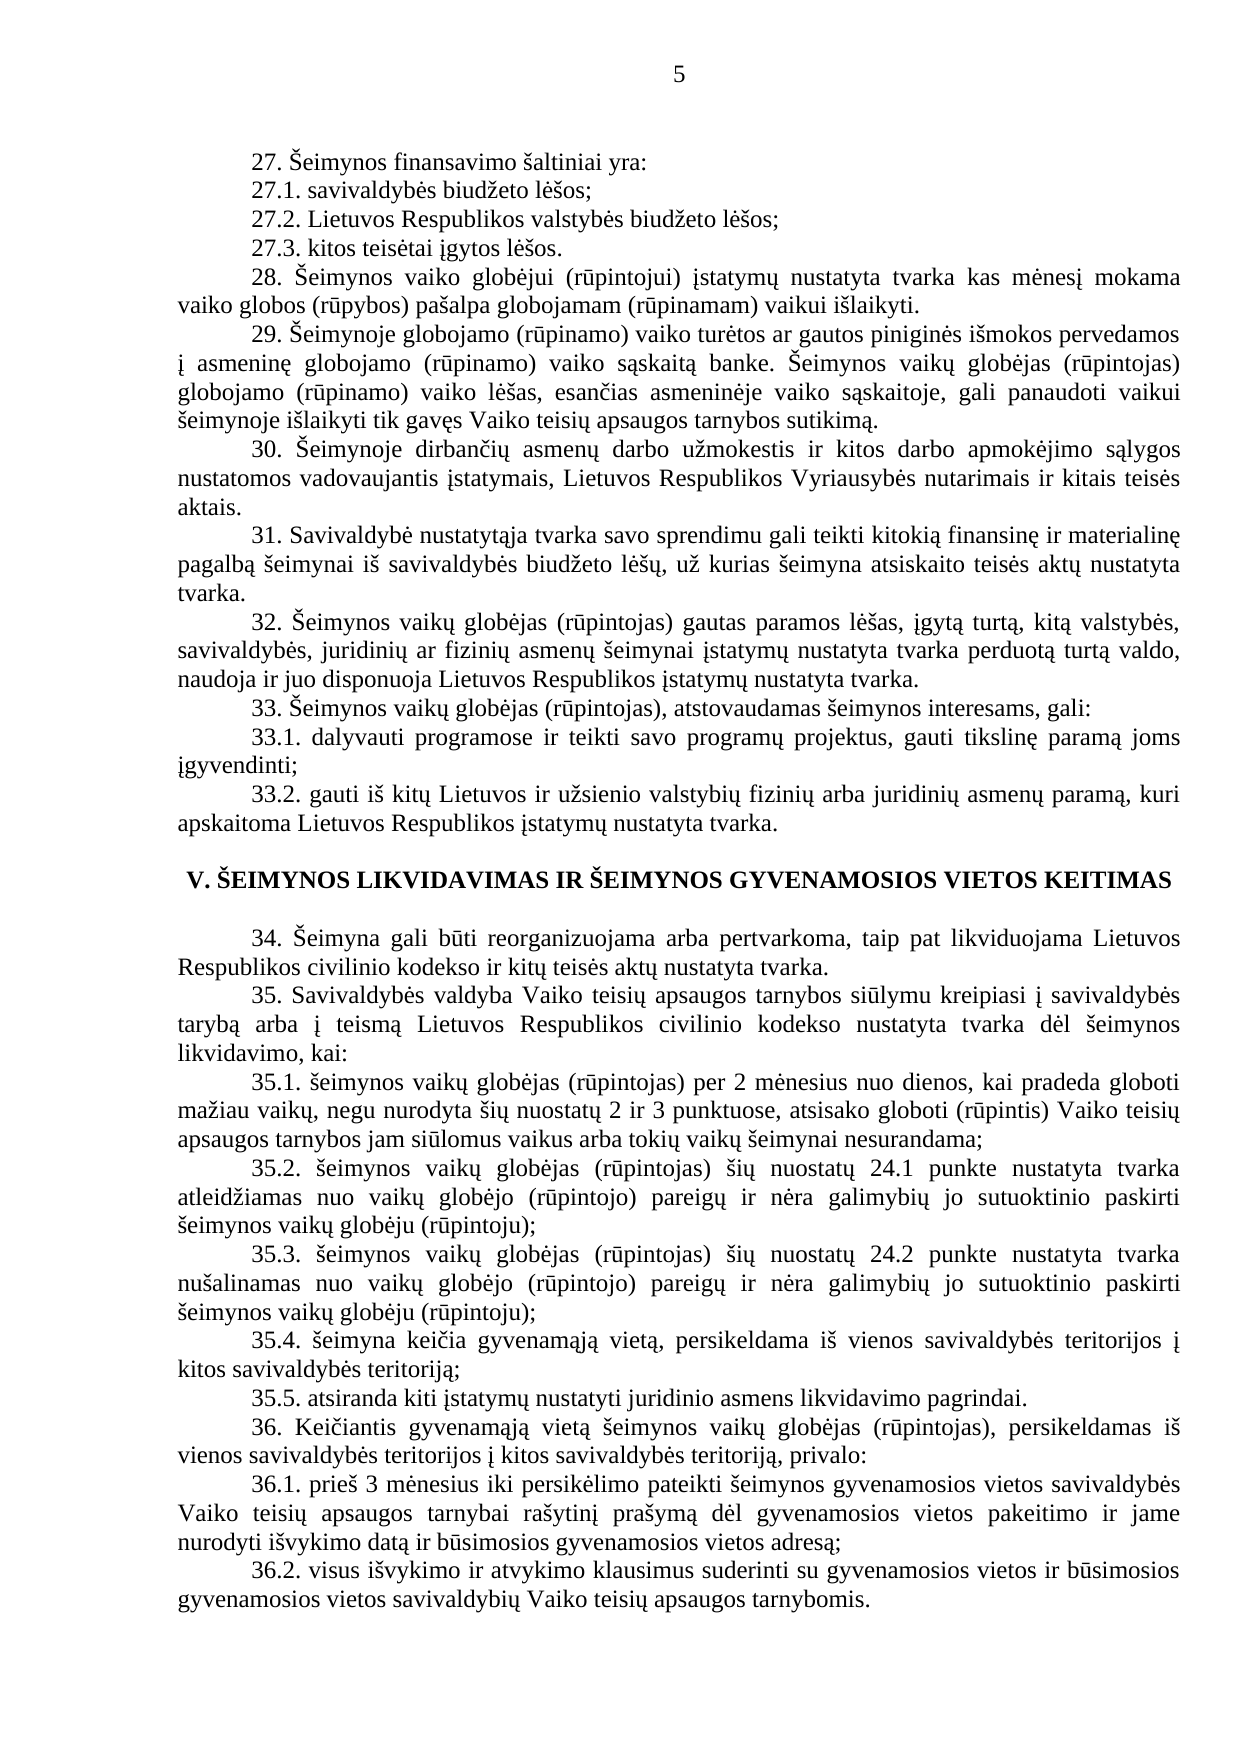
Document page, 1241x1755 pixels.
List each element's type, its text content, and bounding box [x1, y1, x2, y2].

text 33.2. gauti iš kitų Lietuvos ir užsienio valstybių fizinių arba juridinių asmenų paramą, kuri apskaitoma Lietuvos Respublikos įstatymų nustatyta tvarka. [177, 779, 1181, 837]
text 35.3. šeimynos vaikų globėjas (rūpintojas) šių nuostatų 24.2 punkte nustatyta tvarka nušalinamas nuo vaikų globėjo (rūpintojo) pareigų ir nėra galimybių jo sutuoktinio paskirti šeimynos vaikų globėju (rūpintoju); [177, 1239, 1181, 1326]
text 35.4. šeimyna keičia gyvenamąją vietą, persikeldama iš vienos savivaldybės teritorijos į kitos savivaldybės teritoriją; [177, 1326, 1181, 1383]
text 33.1. dalyvauti programose ir teikti savo programų projektus, gauti tikslinę paramą joms įgyvendinti; [177, 722, 1181, 779]
text 36.1. prieš 3 mėnesius iki persikėlimo pateikti šeimynos gyvenamosios vietos savivaldybės Vaiko teisių apsaugos tarnybai rašytinį prašymą dėl gyvenamosios vietos pakeitimo ir jame nurodyti išvykimo datą ir būsimosios gyvenamosios vietos adresą; [177, 1469, 1181, 1556]
text 35.2. šeimynos vaikų globėjas (rūpintojas) šių nuostatų 24.1 punkte nustatyta tvarka atleidžiamas nuo vaikų globėjo (rūpintojo) pareigų ir nėra galimybių jo sutuoktinio paskirti šeimynos vaikų globėju (rūpintoju); [177, 1153, 1181, 1239]
text 30. Šeimynoje dirbančių asmenų darbo užmokestis ir kitos darbo apmokėjimo sąlygos nustatomos vadovaujantis įstatymais, Lietuvos Respublikos Vyriausybės nutarimais ir kitais teisės aktais. [177, 434, 1181, 521]
text V. ŠEIMYNOS LIKVIDAVIMAS IR ŠEIMYNOS GYVENAMOSIOS VIETOS KEITIMAS [177, 866, 1181, 894]
text 32. Šeimynos vaikų globėjas (rūpintojas) gautas paramos lėšas, įgytą turtą, kitą valstybės, savivaldybės, juridinių ar fizinių asmenų šeimynai įstatymų nustatyta tvarka perduotą turtą valdo, naudoja ir juo disponuoja Lietuvos Respublikos įstatymų nustatyta tvarka. [177, 607, 1181, 693]
text 27. Šeimynos finansavimo šaltiniai yra: [177, 147, 1181, 176]
text 27.1. savivaldybės biudžeto lėšos; [177, 176, 1181, 204]
text 34. Šeimyna gali būti reorganizuojama arba pertvarkoma, taip pat likviduojama Lietuvos Respublikos civilinio kodekso ir kitų teisės aktų nustatyta tvarka. [177, 923, 1181, 981]
text 33. Šeimynos vaikų globėjas (rūpintojas), atstovaudamas šeimynos interesams, gali: [177, 693, 1181, 722]
text 27.3. kitos teisėtai įgytos lėšos. [177, 233, 1181, 262]
text 29. Šeimynoje globojamo (rūpinamo) vaiko turėtos ar gautos piniginės išmokos pervedamos į asmeninę globojamo (rūpinamo) vaiko sąskaitą banke. Šeimynos vaikų globėjas (rūpintojas) globojamo (rūpinamo) vaiko lėšas, esančias asmeninėje vaiko sąskaitoje, gali panaudoti vaikui šeimynoje išlaikyti tik gavęs Vaiko teisių apsaugos tarnybos sutikimą. [177, 319, 1181, 434]
text 35.5. atsiranda kiti įstatymų nustatyti juridinio asmens likvidavimo pagrindai. [177, 1383, 1181, 1412]
text 36.2. visus išvykimo ir atvykimo klausimus suderinti su gyvenamosios vietos ir būsimosios gyvenamosios vietos savivaldybių Vaiko teisių apsaugos tarnybomis. [177, 1556, 1181, 1613]
text 27.2. Lietuvos Respublikos valstybės biudžeto lėšos; [177, 204, 1181, 233]
text 36. Keičiantis gyvenamąją vietą šeimynos vaikų globėjas (rūpintojas), persikeldamas iš vienos savivaldybės teritorijos į kitos savivaldybės teritoriją, privalo: [177, 1412, 1181, 1469]
text 28. Šeimynos vaiko globėjui (rūpintojui) įstatymų nustatyta tvarka kas mėnesį mokama vaiko globos (rūpybos) pašalpa globojamam (rūpinamam) vaikui išlaikyti. [177, 262, 1181, 319]
text 35.1. šeimynos vaikų globėjas (rūpintojas) per 2 mėnesius nuo dienos, kai pradeda globoti mažiau vaikų, negu nurodyta šių nuostatų 2 ir 3 punktuose, atsisako globoti (rūpintis) Vaiko teisių apsaugos tarnybos jam siūlomus vaikus arba tokių vaikų šeimynai nesurandama; [177, 1067, 1181, 1153]
text 35. Savivaldybės valdyba Vaiko teisių apsaugos tarnybos siūlymu kreipiasi į savivaldybės tarybą arba į teismą Lietuvos Respublikos civilinio kodekso nustatyta tvarka dėl šeimynos likvidavimo, kai: [177, 981, 1181, 1067]
text 31. Savivaldybė nustatytąja tvarka savo sprendimu gali teikti kitokią finansinę ir materialinę pagalbą šeimynai iš savivaldybės biudžeto lėšų, už kurias šeimyna atsiskaito teisės aktų nustatyta tvarka. [177, 521, 1181, 607]
